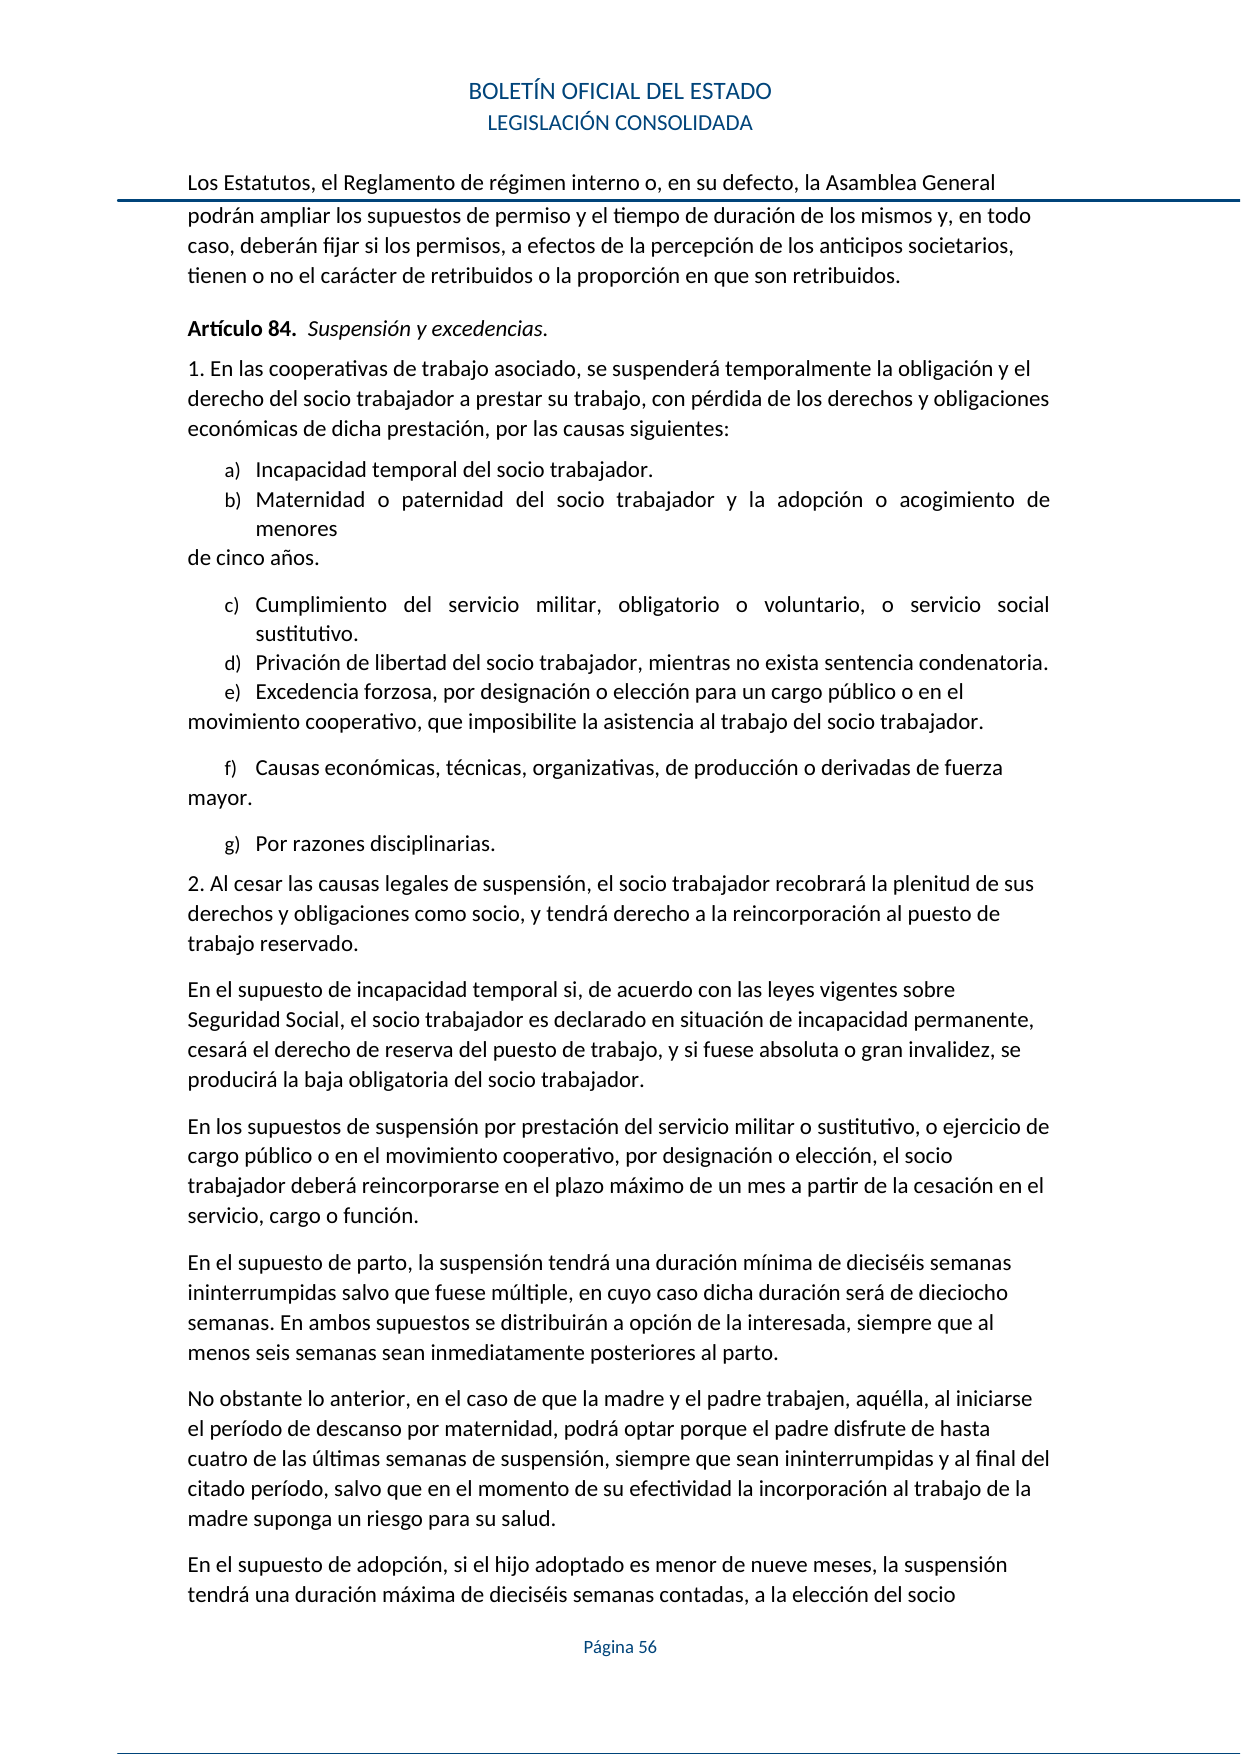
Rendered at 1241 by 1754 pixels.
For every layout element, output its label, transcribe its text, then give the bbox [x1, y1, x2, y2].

list Excedencia forzosa, por designación o elección para un cargo público o en el [224, 677, 1051, 705]
text En el supuesto de adopción, si el hijo adoptado es menor de nueve meses, la suspensión tendrá una duración máxima de dieciséis semanas contadas, a la elección del socio [187, 1550, 1051, 1608]
list Privación de libertad del socio trabajador, mientras no exista sentencia condenatoria. [224, 648, 1051, 676]
text podrán ampliar los supuestos de permiso y el tiempo de duración de los mismos y, en todo caso, deberán fijar si los permisos, a efectos de la percepción de los anticipos societarios, tienen o no el carácter de retribuidos o la proporción en que son retribuidos. [187, 202, 1051, 289]
text movimiento cooperativo, que imposibilite la asistencia al trabajo del socio trabajador. [187, 707, 1051, 735]
text En el supuesto de parto, la suspensión tendrá una duración mínima de dieciséis semanas ininterrumpidas salvo que fuese múltiple, en cuyo caso dicha duración será de dieciocho semanas. En ambos supuestos se distribuirán a opción de la interesada, siempre que al menos seis semanas sean inmediatamente posteriores al parto. [187, 1248, 1051, 1366]
text 2. Al cesar las causas legales de suspensión, el socio trabajador recobrará la plenitud de sus derechos y obligaciones como socio, y tendrá derecho a la reincorporación al puesto de trabajo reservado. [187, 869, 1051, 957]
text mayor. [187, 783, 1051, 811]
text 1. En las cooperativas de trabajo asociado, se suspenderá temporalmente la obligación y el derecho del socio trabajador a prestar su trabajo, con pérdida de los derechos y obligaciones económicas de dicha prestación, por las causas siguientes: [187, 354, 1051, 442]
text de cinco años. [187, 543, 1051, 571]
text Los Estatutos, el Reglamento de régimen interno o, en su defecto, la Asamblea General [187, 168, 1051, 199]
list Incapacidad temporal del socio trabajador. [224, 456, 1051, 484]
list Cumplimiento del servicio militar, obligatorio o voluntario, o servicio social sustitutivo. [224, 590, 1051, 647]
list Por razones disciplinarias. [224, 829, 1051, 857]
text En el supuesto de incapacidad temporal si, de acuerdo con las leyes vigentes sobre Seguridad Social, el socio trabajador es declarado en situación de incapacidad permanente, cesará el derecho de reserva del puesto de trabajo, y si fuese absoluta o gran invalidez, se producirá la baja obligatoria del socio trabajador. [187, 976, 1051, 1093]
text No obstante lo anterior, en el caso de que la madre y el padre trabajen, aquélla, al iniciarse el período de descanso por maternidad, podrá optar porque el padre disfrute de hasta cuatro de las últimas semanas de suspensión, siempre que sean ininterrumpidas y al final del citado período, salvo que en el momento de su efectividad la incorporación al trabajo de la madre suponga un riesgo para su salud. [187, 1384, 1051, 1532]
text En los supuestos de suspensión por prestación del servicio militar o sustitutivo, o ejercicio de cargo público o en el movimiento cooperativo, por designación o elección, el socio trabajador deberá reincorporarse en el plazo máximo de un mes a partir de la cesación en el servicio, cargo o función. [187, 1112, 1051, 1229]
list Causas económicas, técnicas, organizativas, de producción o derivadas de fuerza [224, 753, 1051, 781]
list Maternidad o paternidad del socio trabajador y la adopción o acogimiento de menores [224, 485, 1051, 542]
text Artículo 84. Suspensión y excedencias. [187, 314, 1051, 342]
